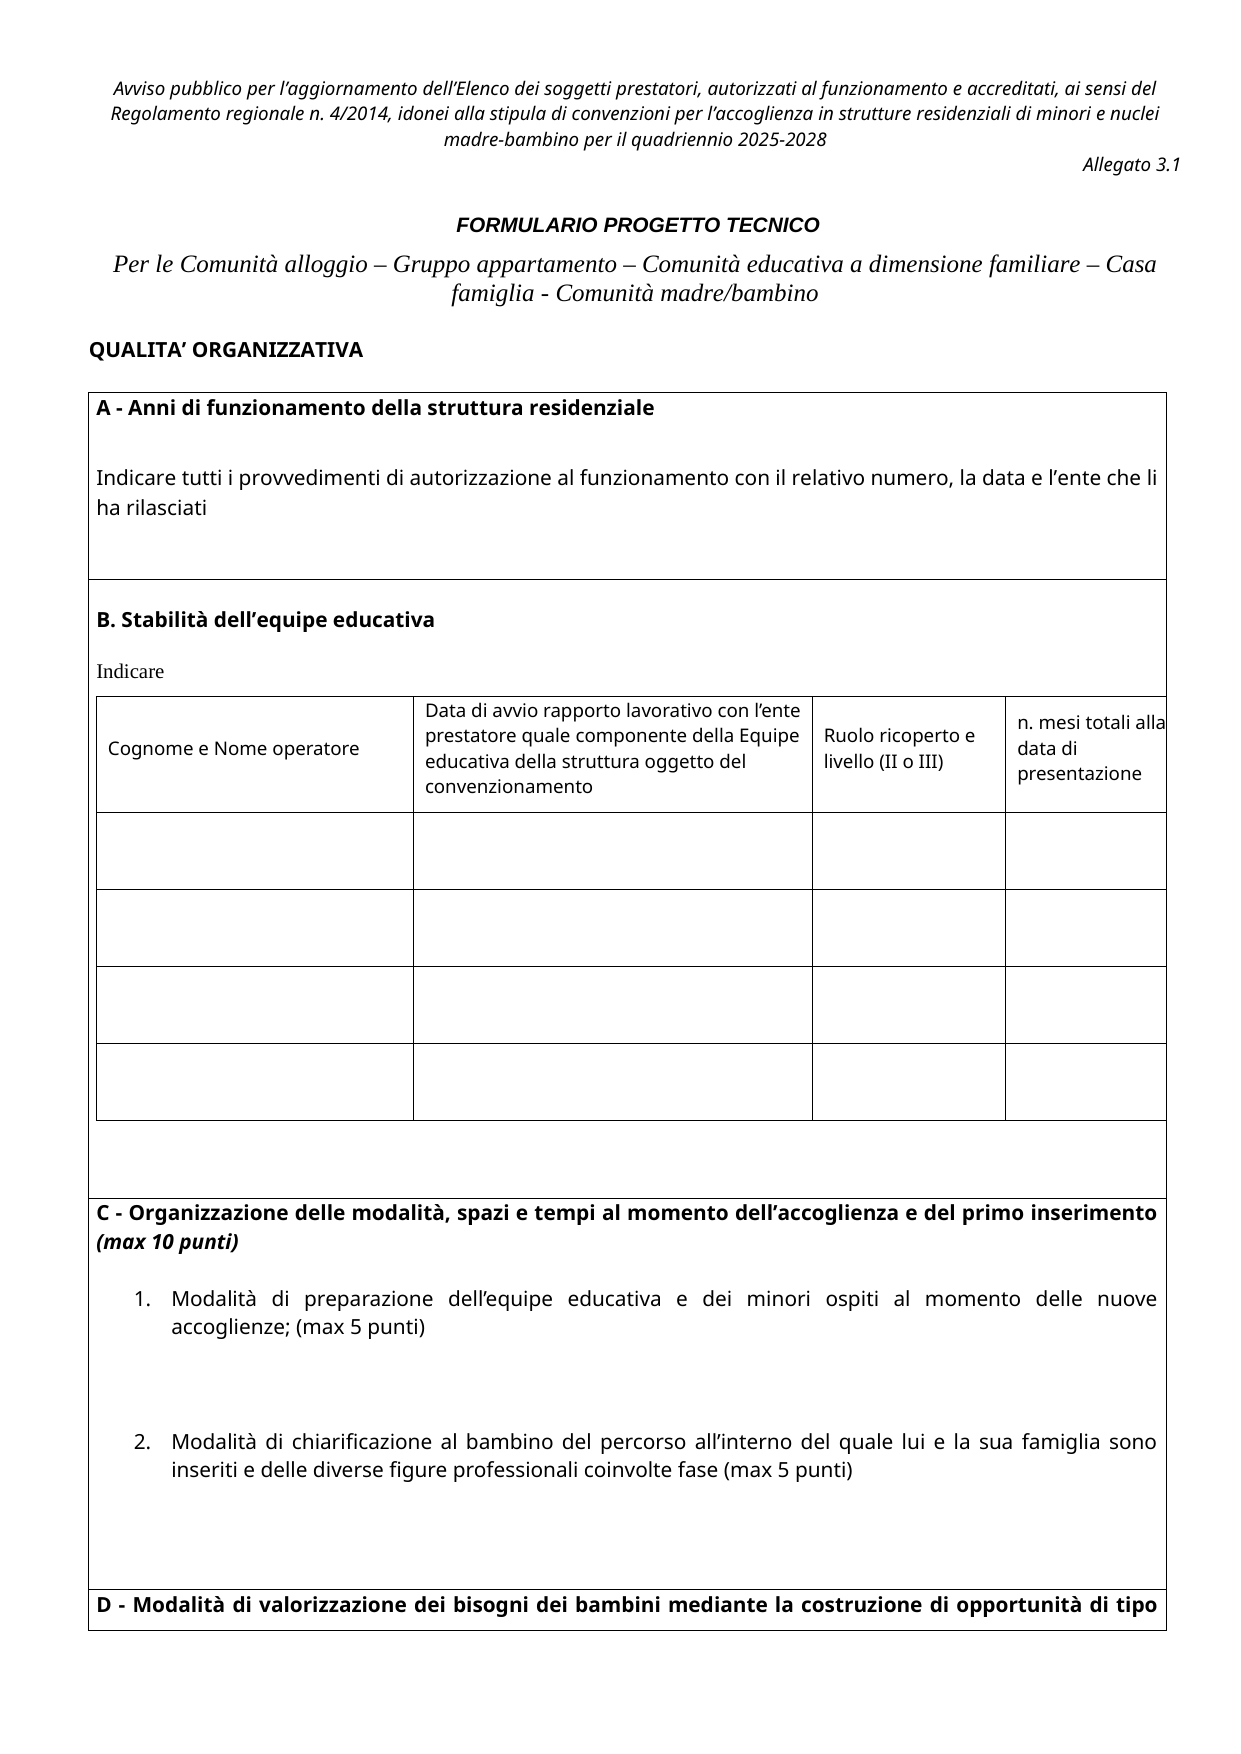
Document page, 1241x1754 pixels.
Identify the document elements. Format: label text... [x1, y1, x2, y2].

table_cell [1006, 1044, 1166, 1120]
text Per le Comunità alloggio – Gruppo appartamento – Comunità educativa a dimensione familiare – Casa famiglia - Comunità madre/bambino [89, 249, 1181, 306]
table_cell [97, 890, 413, 966]
table_cell [1006, 813, 1166, 889]
table_cell [97, 813, 413, 889]
table_cell [414, 1044, 812, 1120]
table_cell [1006, 967, 1166, 1043]
table_cell [414, 890, 812, 966]
table_cell [414, 813, 812, 889]
table_cell [1006, 890, 1166, 966]
table_header Cognome e Nome operatore [97, 697, 413, 812]
table_cell [414, 967, 812, 1043]
table_cell C - Organizzazione delle modalità, spazi e tempi al momento dell’accoglienza e del primo inserimento (max 10 punti) Modalità di preparazione dell’equipe educativa e dei minori ospiti al momento delle nuove accoglienze; (max 5 punti) Modalità di chiarificazione al bambino del percorso all’interno del quale lui e la sua famiglia sono inseriti e delle diverse figure professionali coinvolte fase (max 5 punti) [89, 1199, 1166, 1589]
table_cell [813, 1044, 1005, 1120]
table_cell [97, 967, 413, 1043]
table_header A - Anni di funzionamento della struttura residenziale Indicare tutti i provvedimenti di autorizzazione al funzionamento con il relativo numero, la data e l’ente che li ha rilasciati [89, 393, 1166, 579]
table_header Data di avvio rapporto lavorativo con l’ente prestatore quale componente della Equipe educativa della struttura oggetto del convenzionamento [414, 697, 812, 812]
text QUALITA’ ORGANIZZATIVA [89, 335, 1181, 363]
table_cell D - Modalità di valorizzazione dei bisogni dei bambini mediante la costruzione di opportunità di tipo [89, 1590, 1166, 1630]
table_cell [813, 813, 1005, 889]
table_header n. mesi totali alla data di presentazione [1006, 697, 1166, 812]
table_cell [813, 967, 1005, 1043]
table_header Ruolo ricoperto e livello (II o III) [813, 697, 1005, 812]
text FORMULARIO PROGETTO TECNICO [89, 213, 1181, 237]
table_cell B. Stabilità dell’equipe educativa Indicare [89, 580, 1166, 1197]
table_cell [813, 890, 1005, 966]
table_cell [97, 1044, 413, 1120]
